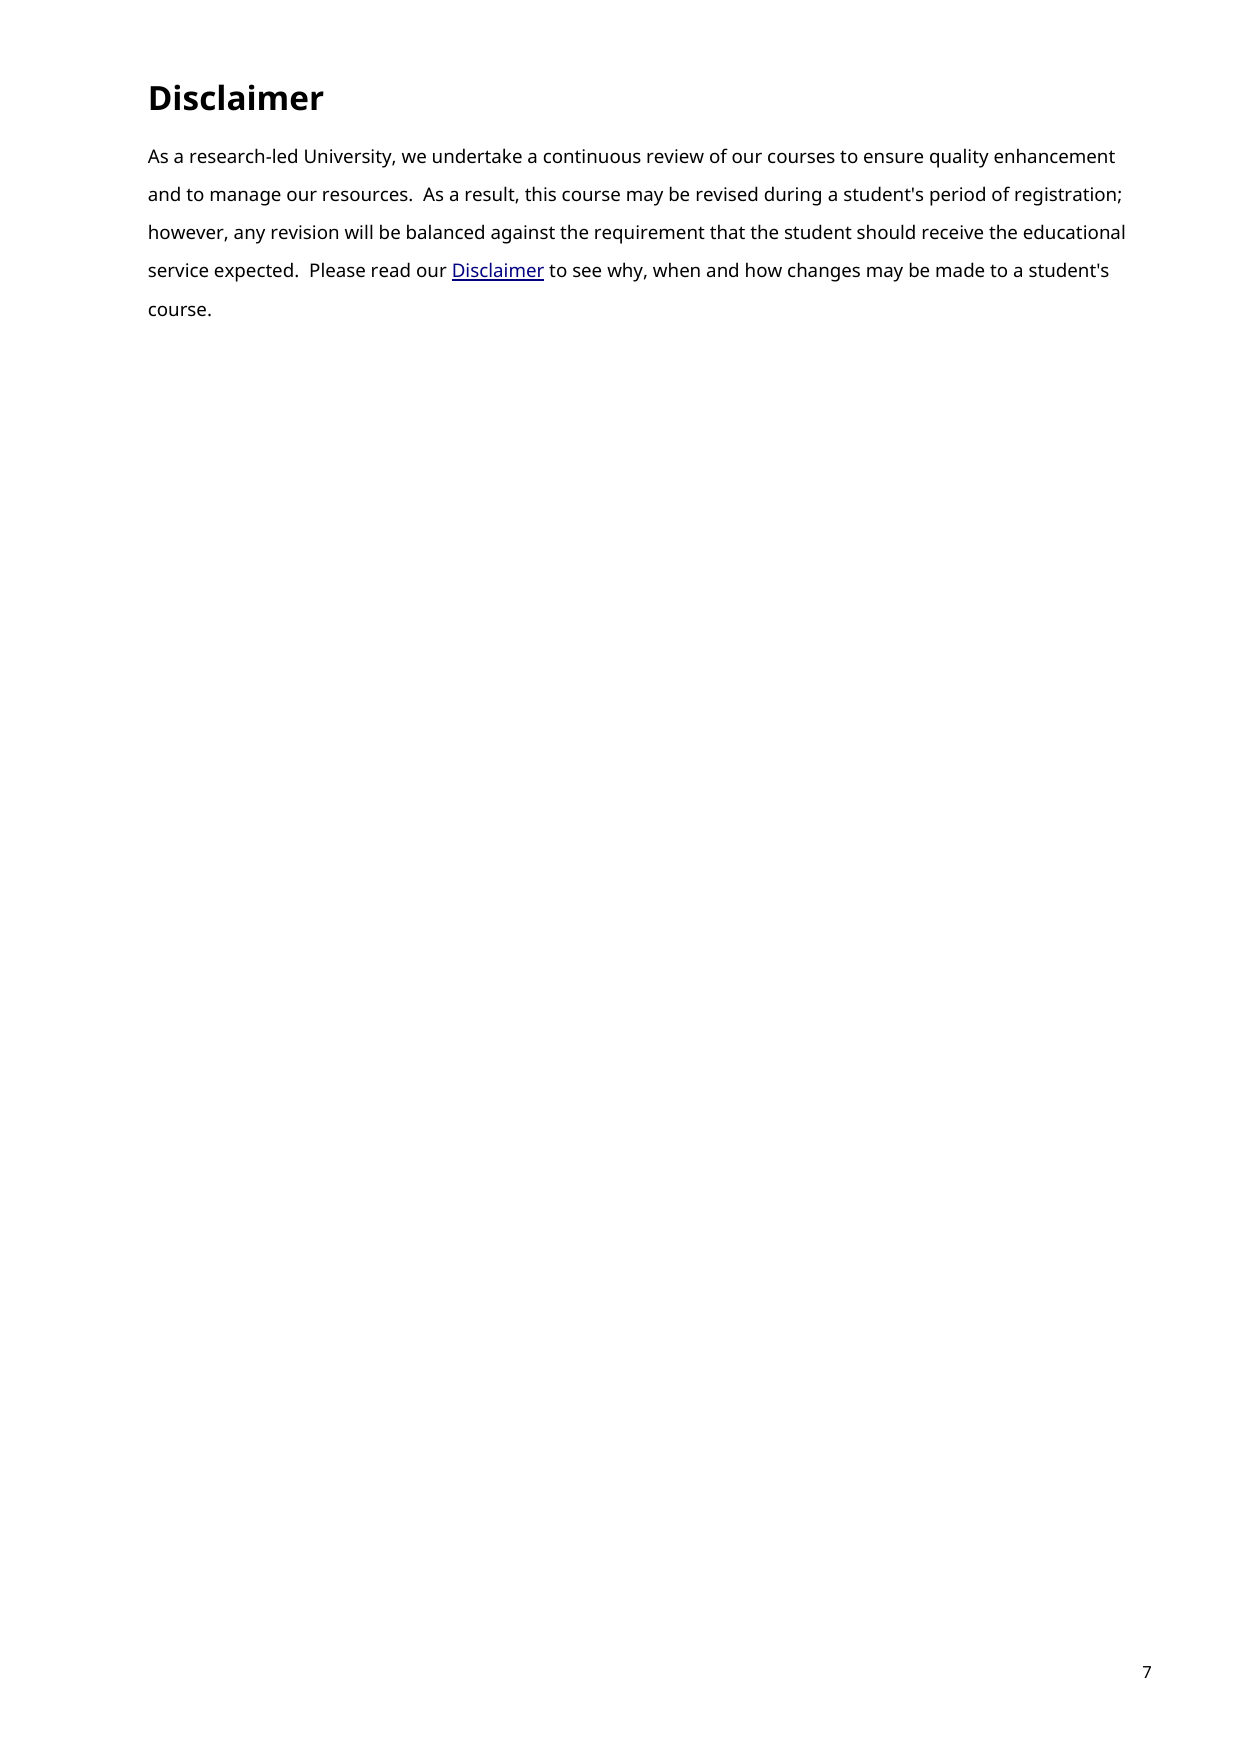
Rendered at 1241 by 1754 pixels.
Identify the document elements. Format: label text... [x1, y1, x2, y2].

text As a research-led University, we undertake a continuous review of our courses to ensure quality enhancement and to manage our resources. As a result, this course may be revised during a student's period of registration; however, any revision will be balanced against the requirement that the student should receive the educational service expected. Please read our Disclaimer to see why, when and how changes may be made to a student's course. [148, 143, 1152, 322]
subtitle Disclaimer [148, 75, 1152, 120]
